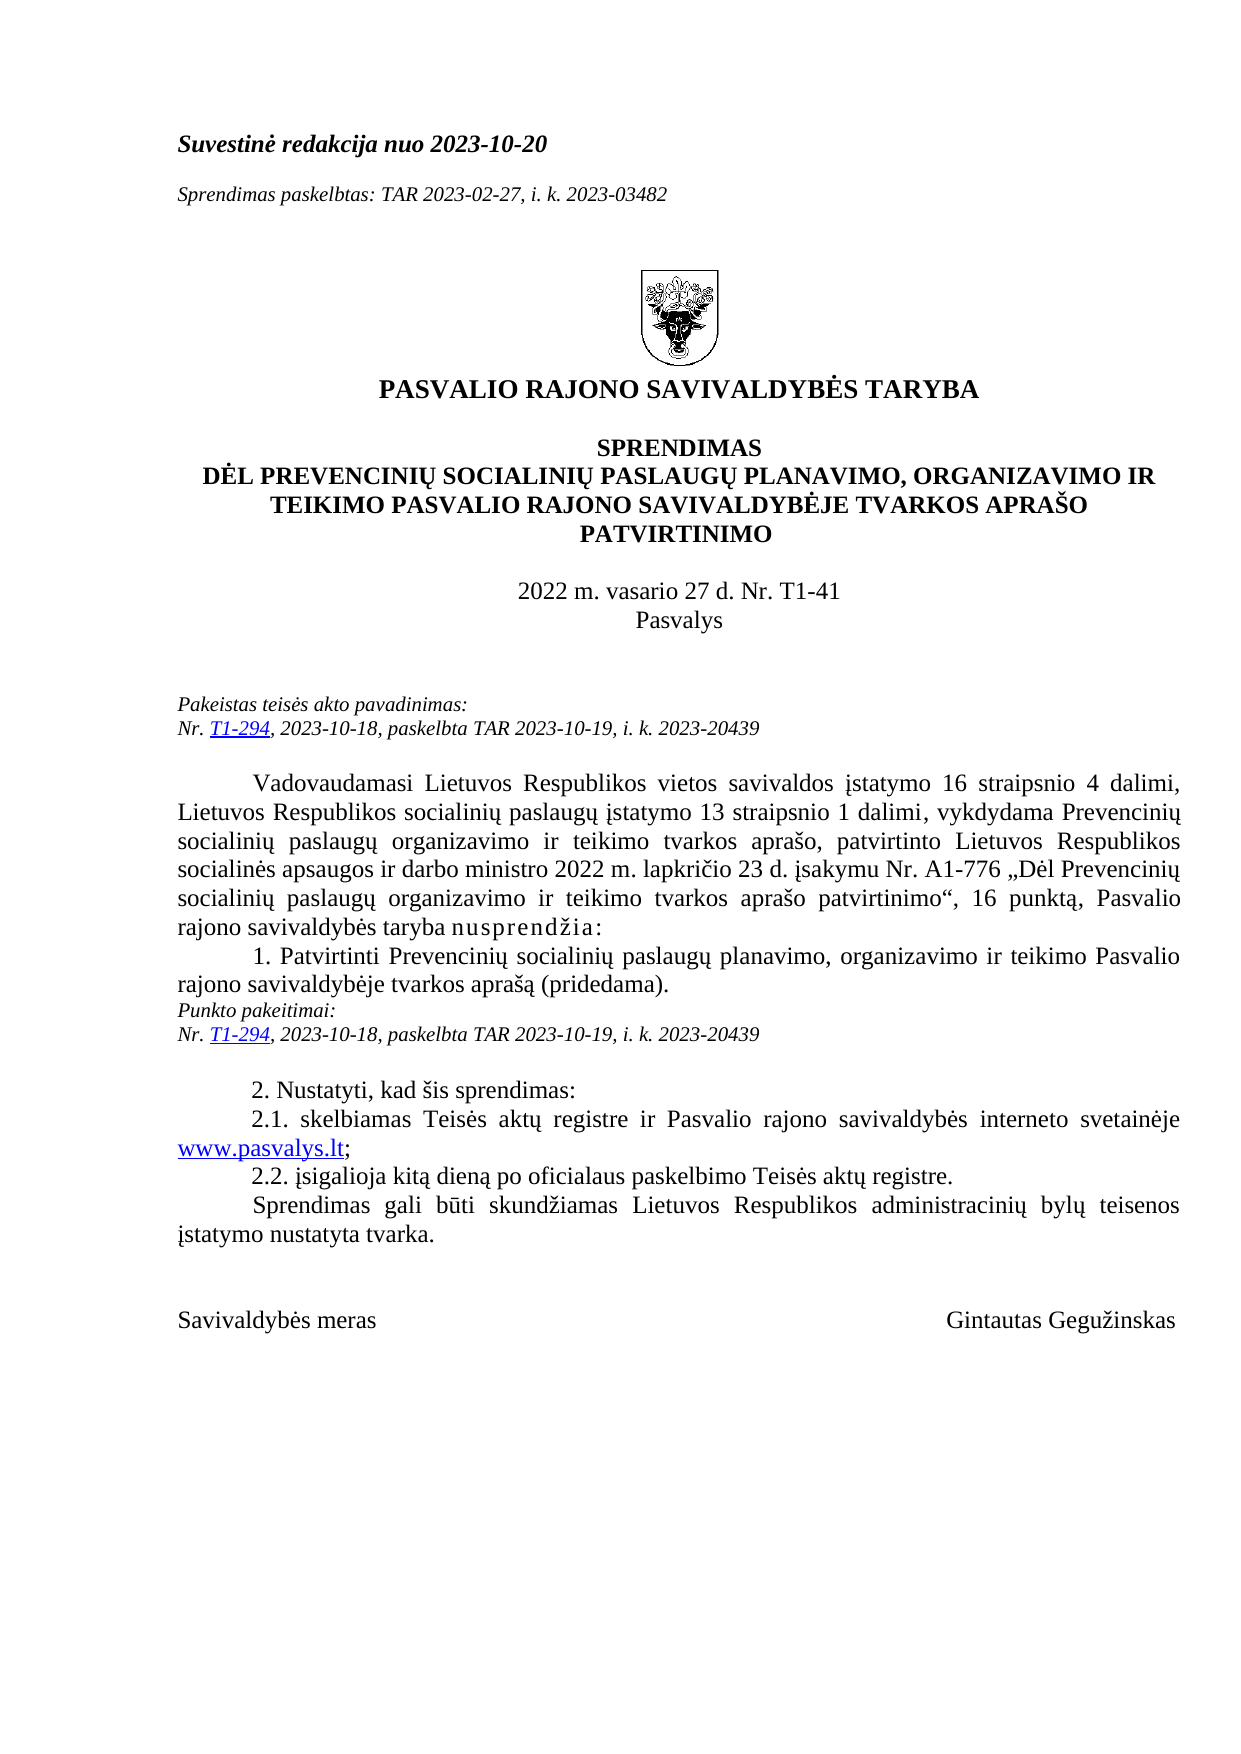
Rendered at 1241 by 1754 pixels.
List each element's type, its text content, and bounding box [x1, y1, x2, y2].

text Punkto pakeitimai: [177, 998, 1181, 1022]
text Pasvalys [177, 605, 1181, 634]
text 2. Nustatyti, kad šis sprendimas: [177, 1075, 1181, 1104]
text Pakeistas teisės akto pavadinimas: [177, 691, 1181, 716]
text Savivaldybės meras Gintautas Gegužinskas [177, 1305, 1181, 1334]
text sprendimas [177, 433, 1181, 461]
text Nr. T1-294, 2023-10-18, paskelbta TAR 2023-10-19, i. k. 2023-20439 [177, 716, 1181, 739]
text DĖL PREVENCINIŲ SOCIALINIŲ PASLAUGŲ PLANAVIMO, ORGANIZAVIMO IR TEIKIMO PASVALIO RAJONO SAVIVALDYBĖJE TVARKOS APRAŠO PATVIRTINIMO [177, 461, 1181, 548]
text Nr. T1-294, 2023-10-18, paskelbta TAR 2023-10-19, i. k. 2023-20439 [177, 1022, 1181, 1046]
text 2.2. įsigalioja kitą dieną po oficialaus paskelbimo Teisės aktų registre. [177, 1161, 1181, 1190]
text 2.1. skelbiamas Teisės aktų registre ir Pasvalio rajono savivaldybės interneto svetainėje www.pasvalys.lt; [177, 1104, 1181, 1161]
text Suvestinė redakcija nuo 2023-10-20 [177, 129, 1181, 158]
text Sprendimas paskelbtas: TAR 2023-02-27, i. k. 2023-03482 [177, 182, 1181, 206]
text 2022 m. vasario 27 d. Nr. T1-41 [177, 576, 1181, 605]
text Sprendimas gali būti skundžiamas Lietuvos Respublikos administracinių bylų teisenos įstatymo nustatyta tvarka. [177, 1190, 1181, 1248]
text Vadovaudamasi Lietuvos Respublikos vietos savivaldos įstatymo 16 straipsnio 4 dalimi, Lietuvos Respublikos socialinių paslaugų įstatymo 13 straipsnio 1 dalimi, vykdydama Prevencinių socialinių paslaugų organizavimo ir teikimo tvarkos aprašo, patvirtinto Lietuvos Respublikos socialinės apsaugos ir darbo ministro 2022 m. lapkričio 23 d. įsakymu Nr. A1-776 „Dėl Prevencinių socialinių paslaugų organizavimo ir teikimo tvarkos aprašo patvirtinimo“, 16 punktą, Pasvalio rajono savivaldybės taryba nusprendžia: [177, 768, 1181, 941]
text Pasvalio rajono savivaldybės taryba [177, 373, 1181, 404]
text 1. Patvirtinti Prevencinių socialinių paslaugų planavimo, organizavimo ir teikimo Pasvalio rajono savivaldybėje tvarkos aprašą (pridedama). [177, 941, 1181, 998]
